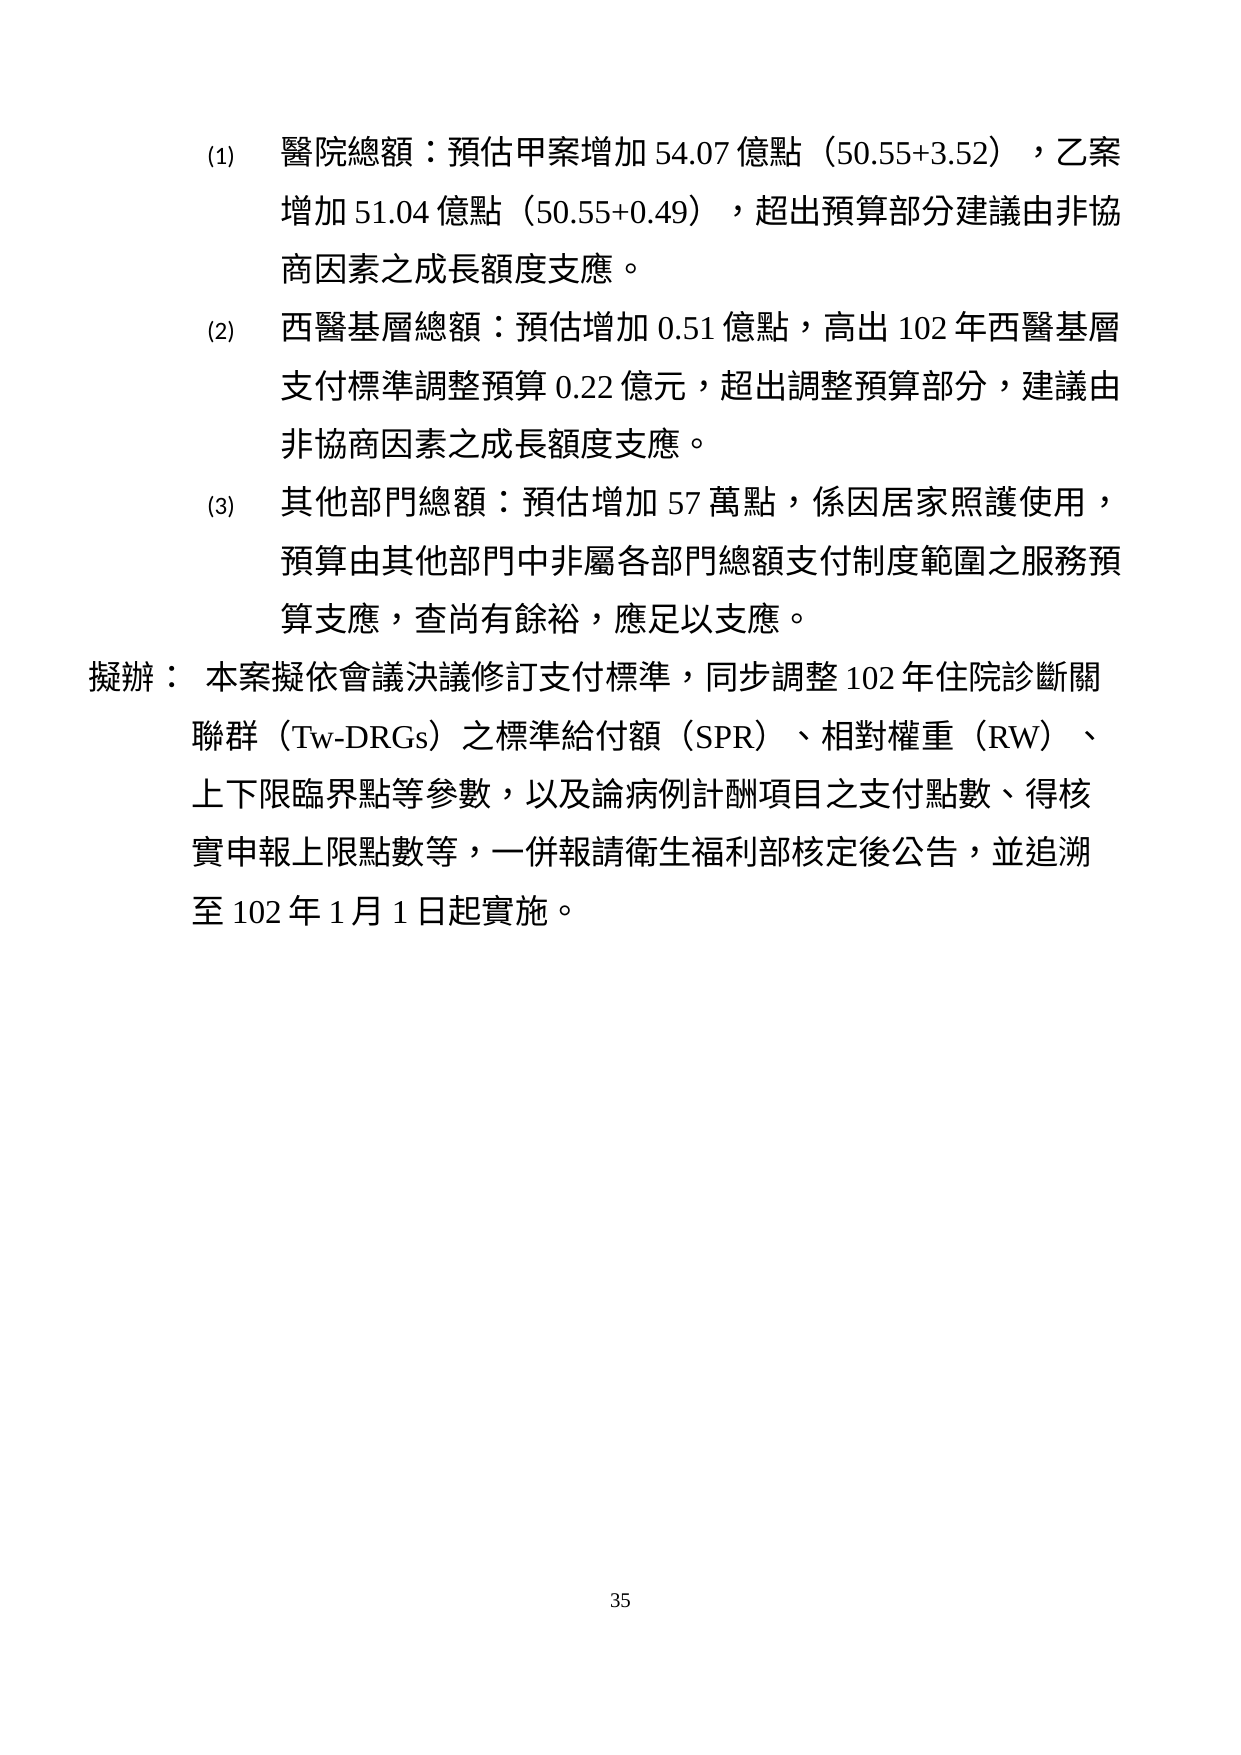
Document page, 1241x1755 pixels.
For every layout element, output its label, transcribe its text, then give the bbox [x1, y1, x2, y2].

text 擬辦： 本案擬依會議決議修訂支付標準，同步調整102年住院診斷關聯群（Tw-DRGs）之標準給付額（SPR）、相對權重（RW）、上下限臨界點等參數，以及論病例計酬項目之支付點數、得核實申報上限點數等，一併報請衛生福利部核定後公告，並追溯至102年1月1日起實施。 [88, 643, 1122, 935]
list 其他部門總額：預估增加57萬點，係因居家照護使用，預算由其他部門中非屬各部門總額支付制度範圍之服務預算支應，查尚有餘裕，應足以支應。 [207, 468, 1122, 643]
list 醫院總額：預估甲案增加54.07億點（50.55+3.52），乙案增加51.04億點（50.55+0.49），超出預算部分建議由非協商因素之成長額度支應。 [207, 118, 1122, 293]
list 西醫基層總額：預估增加0.51億點，高出102年西醫基層支付標準調整預算0.22億元，超出調整預算部分，建議由非協商因素之成長額度支應。 [207, 293, 1122, 468]
